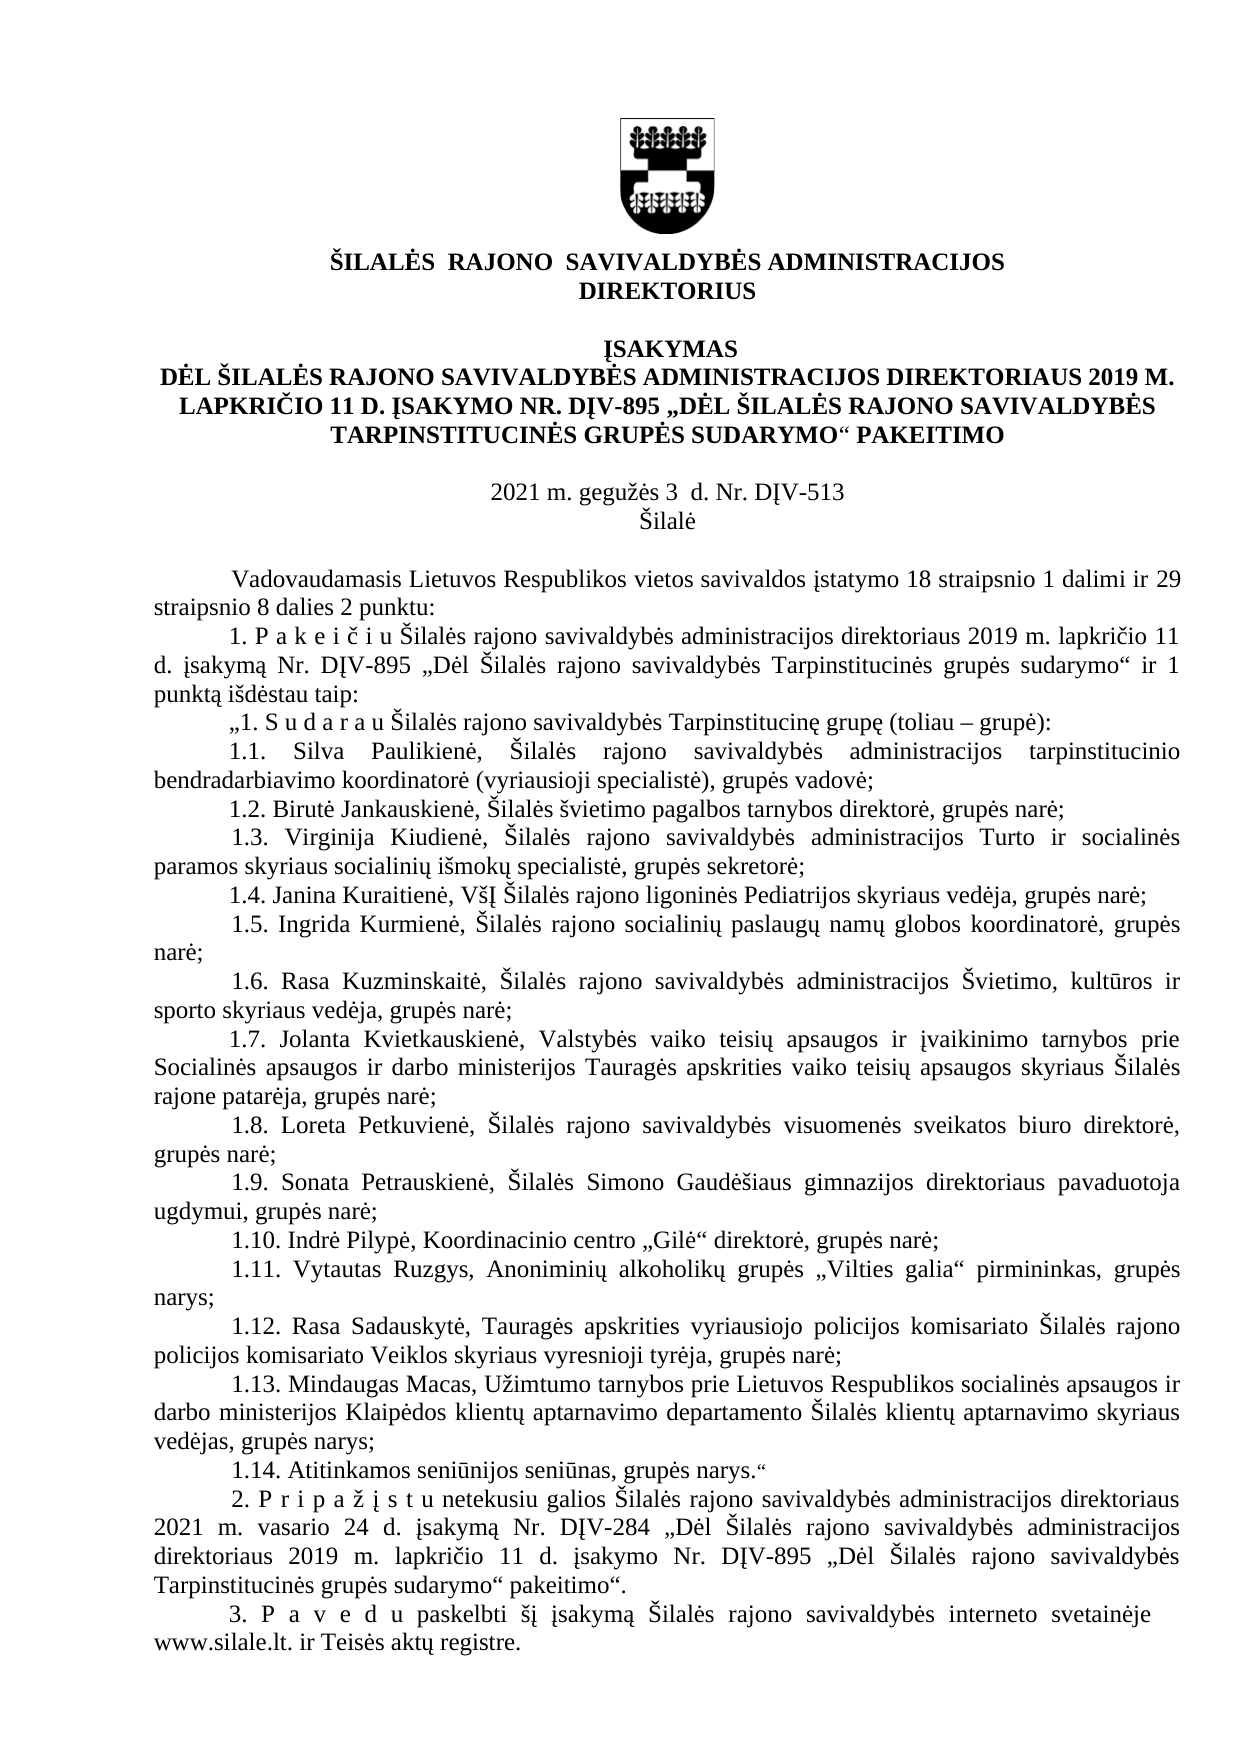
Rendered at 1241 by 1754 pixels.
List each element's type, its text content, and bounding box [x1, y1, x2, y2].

text 1.12. Rasa Sadauskytė, Tauragės apskrities vyriausiojo policijos komisariato Šilalės rajono policijos komisariato Veiklos skyriaus vyresnioji tyrėja, grupės narė; [153, 1311, 1181, 1369]
text 1.10. Indrė Pilypė, Koordinacinio centro „Gilė“ direktorė, grupės narė; [153, 1225, 1181, 1254]
text 2. P r i p a ž į s t u netekusiu galios Šilalės rajono savivaldybės administracijos direktoriaus 2021 m. vasario 24 d. įsakymą Nr. DĮV-284 „Dėl Šilalės rajono savivaldybės administracijos direktoriaus 2019 m. lapkričio 11 d. įsakymo Nr. DĮV-895 „Dėl Šilalės rajono savivaldybės Tarpinstitucinės grupės sudarymo“ pakeitimo“. [153, 1484, 1181, 1599]
text ĮSAKYMAS [153, 334, 1181, 362]
text 1.8. Loreta Petkuvienė, Šilalės rajono savivaldybės visuomenės sveikatos biuro direktorė, grupės narė; [153, 1110, 1181, 1167]
text 1.6. Rasa Kuzminskaitė, Šilalės rajono savivaldybės administracijos Švietimo, kultūros ir sporto skyriaus vedėja, grupės narė; [153, 966, 1181, 1024]
text 1.2. Birutė Jankauskienė, Šilalės švietimo pagalbos tarnybos direktorė, grupės narė; [153, 794, 1181, 822]
text Šilalė [153, 506, 1181, 535]
text Vadovaudamasis Lietuvos Respublikos vietos savivaldos įstatymo 18 straipsnio 1 dalimi ir 29 straipsnio 8 dalies 2 punktu: [153, 564, 1181, 621]
text 3. P a v e d u paskelbti šį įsakymą Šilalės rajono savivaldybės interneto svetainėje www.silale.lt. ir Teisės aktų registre. [153, 1599, 1152, 1656]
text 1.13. Mindaugas Macas, Užimtumo tarnybos prie Lietuvos Respublikos socialinės apsaugos ir darbo ministerijos Klaipėdos klientų aptarnavimo departamento Šilalės klientų aptarnavimo skyriaus vedėjas, grupės narys; [153, 1369, 1181, 1455]
text DĖL ŠILALĖS RAJONO SAVIVALDYBĖS ADMINISTRACIJOS DIREKTORIAUS 2019 M. LAPKRIČIO 11 D. ĮSAKYMO NR. DĮV-895 „DĖL ŠILALĖS RAJONO SAVIVALDYBĖS TARPINSTITUCINĖS GRUPĖS SUDARYMO“ PAKEITIMO [153, 362, 1181, 449]
text 1. P a k e i č i u Šilalės rajono savivaldybės administracijos direktoriaus 2019 m. lapkričio 11 d. įsakymą Nr. DĮV-895 „Dėl Šilalės rajono savivaldybės Tarpinstitucinės grupės sudarymo“ ir 1 punktą išdėstau taip: [153, 621, 1181, 707]
text 1.11. Vytautas Ruzgys, Anoniminių alkoholikų grupės „Vilties galia“ pirmininkas, grupės narys; [153, 1254, 1181, 1311]
text 1.9. Sonata Petrauskienė, Šilalės Simono Gaudėšiaus gimnazijos direktoriaus pavaduotoja ugdymui, grupės narė; [153, 1167, 1181, 1225]
text 1.14. Atitinkamos seniūnijos seniūnas, grupės narys.“ [153, 1455, 1181, 1484]
text 1.7. Jolanta Kvietkauskienė, Valstybės vaiko teisių apsaugos ir įvaikinimo tarnybos prie Socialinės apsaugos ir darbo ministerijos Tauragės apskrities vaiko teisių apsaugos skyriaus Šilalės rajone patarėja, grupės narė; [153, 1024, 1181, 1110]
text 1.4. Janina Kuraitienė, VšĮ Šilalės rajono ligoninės Pediatrijos skyriaus vedėja, grupės narė; [153, 880, 1181, 909]
text DIREKTORIUS [153, 276, 1181, 305]
text „1. S u d a r a u Šilalės rajono savivaldybės Tarpinstitucinę grupę (toliau – grupė): [153, 707, 1181, 736]
text 1.5. Ingrida Kurmienė, Šilalės rajono socialinių paslaugų namų globos koordinatorė, grupės narė; [153, 909, 1181, 966]
text ŠILALĖS RAJONO SAVIVALDYBĖS ADMINISTRACIJOS [153, 247, 1181, 276]
text 1.1. Silva Paulikienė, Šilalės rajono savivaldybės administracijos tarpinstitucinio bendradarbiavimo koordinatorė (vyriausioji specialistė), grupės vadovė; [153, 736, 1181, 794]
text 1.3. Virginija Kiudienė, Šilalės rajono savivaldybės administracijos Turto ir socialinės paramos skyriaus socialinių išmokų specialistė, grupės sekretorė; [153, 822, 1181, 880]
text 2021 m. gegužės 3 d. Nr. DĮV-513 [153, 477, 1181, 506]
